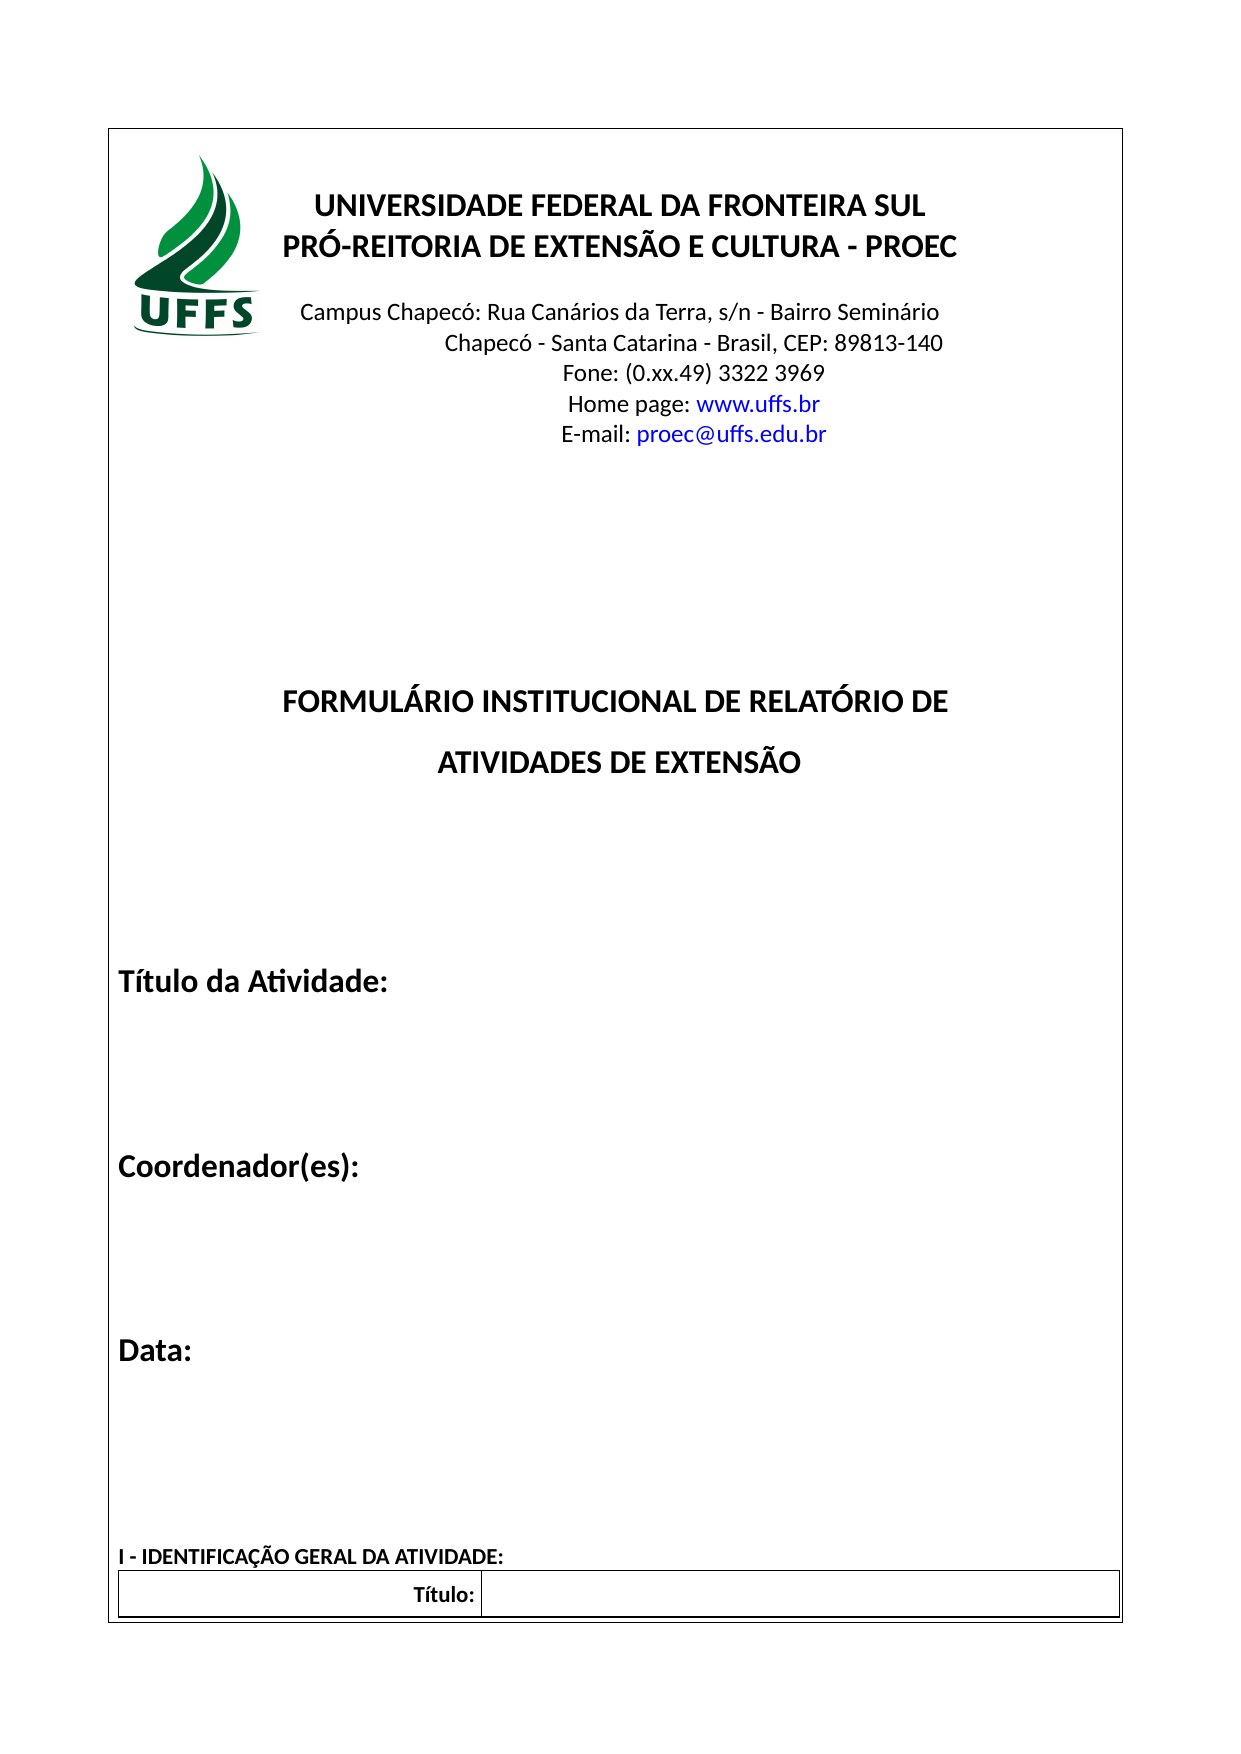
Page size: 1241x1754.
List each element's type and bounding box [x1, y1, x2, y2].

picture [131, 140, 263, 339]
